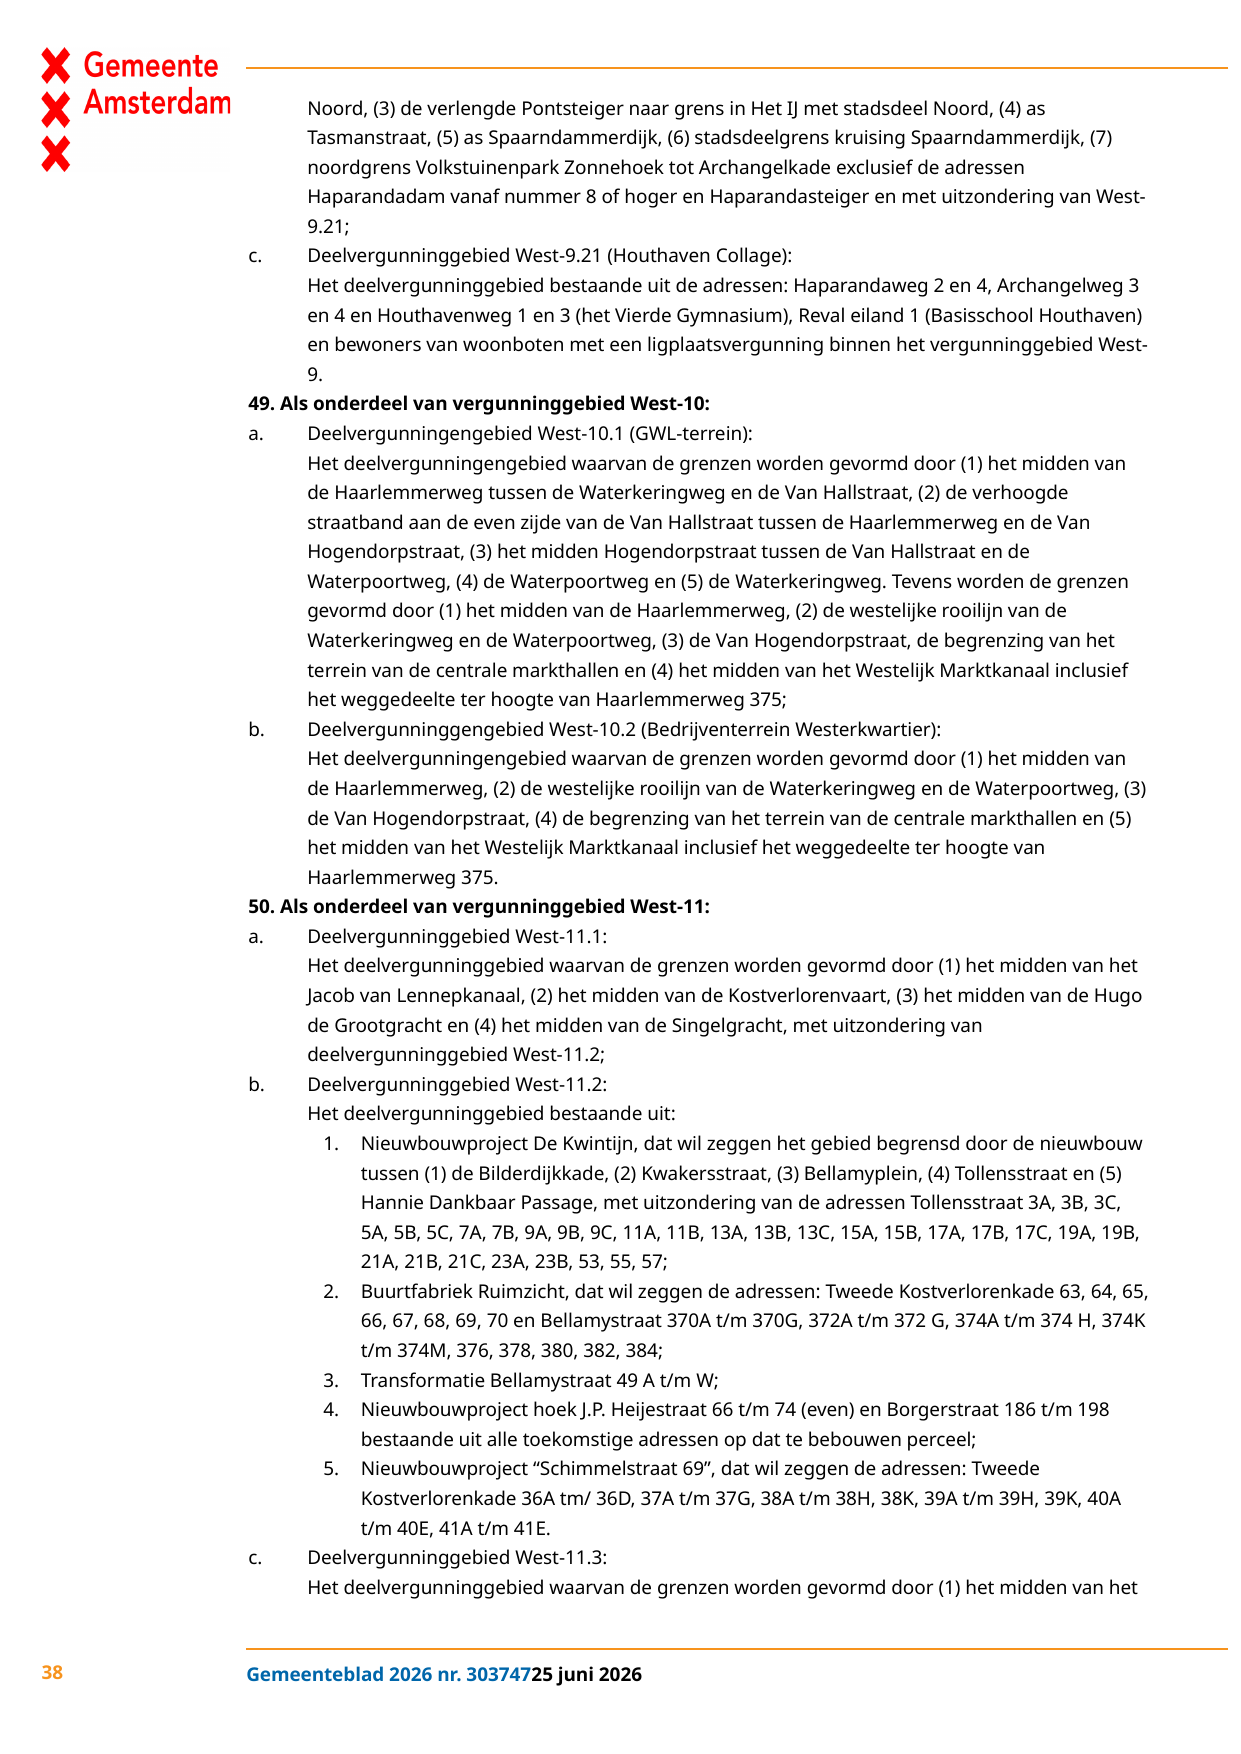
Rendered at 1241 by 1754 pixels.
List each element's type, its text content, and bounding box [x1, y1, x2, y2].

list Nieuwbouwproject hoek J.P. Heijestraat 66 t/m 74 (even) en Borgerstraat 186 t/m 198 bestaande uit alle toekomstige adressen op dat te bebouwen perceel; [323, 1396, 1152, 1452]
list Deelvergunninggebied West-11.2: [248, 1071, 1152, 1097]
list Het deelvergunninggebied bestaande uit: [248, 1101, 1152, 1126]
list Het deelvergunninggebied bestaande uit de adressen: Haparandaweg 2 en 4, Archangelweg 3 en 4 en Houthavenweg 1 en 3 (het Vierde Gymnasium), Reval eiland 1 (Basisschool Houthaven) en bewoners van woonboten met een ligplaatsvergunning binnen het vergunninggebied West-9. [248, 272, 1152, 387]
list Het deelvergunningengebied waarvan de grenzen worden gevormd door (1) het midden van de Haarlemmerweg tussen de Waterkeringweg en de Van Hallstraat, (2) de verhoogde straatband aan de even zijde van de Van Hallstraat tussen de Haarlemmerweg en de Van Hogendorpstraat, (3) het midden Hogendorpstraat tussen de Van Hallstraat en de Waterpoortweg, (4) de Waterpoortweg en (5) de Waterkeringweg. Tevens worden de grenzen gevormd door (1) het midden van de Haarlemmerweg, (2) de westelijke rooilijn van de Waterkeringweg en de Waterpoortweg, (3) de Van Hogendorpstraat, de begrenzing van het terrein van de centrale markthallen en (4) het midden van het Westelijk Marktkanaal inclusief het weggedeelte ter hoogte van Haarlemmerweg 375; [248, 450, 1152, 712]
list Noord, (3) de verlengde Pontsteiger naar grens in Het IJ met stadsdeel Noord, (4) as Tasmanstraat, (5) as Spaarndammerdijk, (6) stadsdeelgrens kruising Spaarndammerdijk, (7) noordgrens Volkstuinenpark Zonnehoek tot Archangelkade exclusief de adressen Haparandadam vanaf nummer 8 of hoger en Haparandasteiger en met uitzondering van West-9.21; [248, 95, 1152, 239]
list Het deelvergunninggebied waarvan de grenzen worden gevormd door (1) het midden van het [248, 1574, 1152, 1600]
text 49. Als onderdeel van vergunninggebied West-10: [248, 391, 1152, 416]
picture [41, 47, 231, 172]
list Buurtfabriek Ruimzicht, dat wil zeggen de adressen: Tweede Kostverlorenkade 63, 64, 65, 66, 67, 68, 69, 70 en Bellamystraat 370A t/m 370G, 372A t/m 372 G, 374A t/m 374 H, 374K t/m 374M, 376, 378, 380, 382, 384; [323, 1278, 1152, 1363]
list Deelvergunninggengebied West-10.2 (Bedrijventerrein Westerkwartier): [248, 716, 1152, 742]
list Deelvergunninggebied West-11.1: [248, 923, 1152, 949]
list Het deelvergunningengebied waarvan de grenzen worden gevormd door (1) het midden van de Haarlemmerweg, (2) de westelijke rooilijn van de Waterkeringweg en de Waterpoortweg, (3) de Van Hogendorpstraat, (4) de begrenzing van het terrein van de centrale markthallen en (5) het midden van het Westelijk Marktkanaal inclusief het weggedeelte ter hoogte van Haarlemmerweg 375. [248, 746, 1152, 890]
list Deelvergunningengebied West-10.1 (GWL-terrein): [248, 420, 1152, 446]
list Deelvergunninggebied West-11.3: [248, 1544, 1152, 1570]
list Nieuwbouwproject “Schimmelstraat 69”, dat wil zeggen de adressen: Tweede Kostverlorenkade 36A tm/ 36D, 37A t/m 37G, 38A t/m 38H, 38K, 39A t/m 39H, 39K, 40A t/m 40E, 41A t/m 41E. [323, 1456, 1152, 1541]
list Nieuwbouwproject De Kwintijn, dat wil zeggen het gebied begrensd door de nieuwbouw tussen (1) de Bilderdijkkade, (2) Kwakersstraat, (3) Bellamyplein, (4) Tollensstraat en (5) Hannie Dankbaar Passage, met uitzondering van de adressen Tollensstraat 3A, 3B, 3C, 5A, 5B, 5C, 7A, 7B, 9A, 9B, 9C, 11A, 11B, 13A, 13B, 13C, 15A, 15B, 17A, 17B, 17C, 19A, 19B, 21A, 21B, 21C, 23A, 23B, 53, 55, 57; [323, 1130, 1152, 1274]
text 50. Als onderdeel van vergunninggebied West-11: [248, 893, 1152, 919]
list Deelvergunninggebied West-9.21 (Houthaven Collage): [248, 243, 1152, 268]
list Transformatie Bellamystraat 49 A t/m W; [323, 1367, 1152, 1393]
list Het deelvergunninggebied waarvan de grenzen worden gevormd door (1) het midden van het Jacob van Lennepkanaal, (2) het midden van de Kostverlorenvaart, (3) het midden van de Hugo de Grootgracht en (4) het midden van de Singelgracht, met uitzondering van deelvergunninggebied West-11.2; [248, 953, 1152, 1067]
